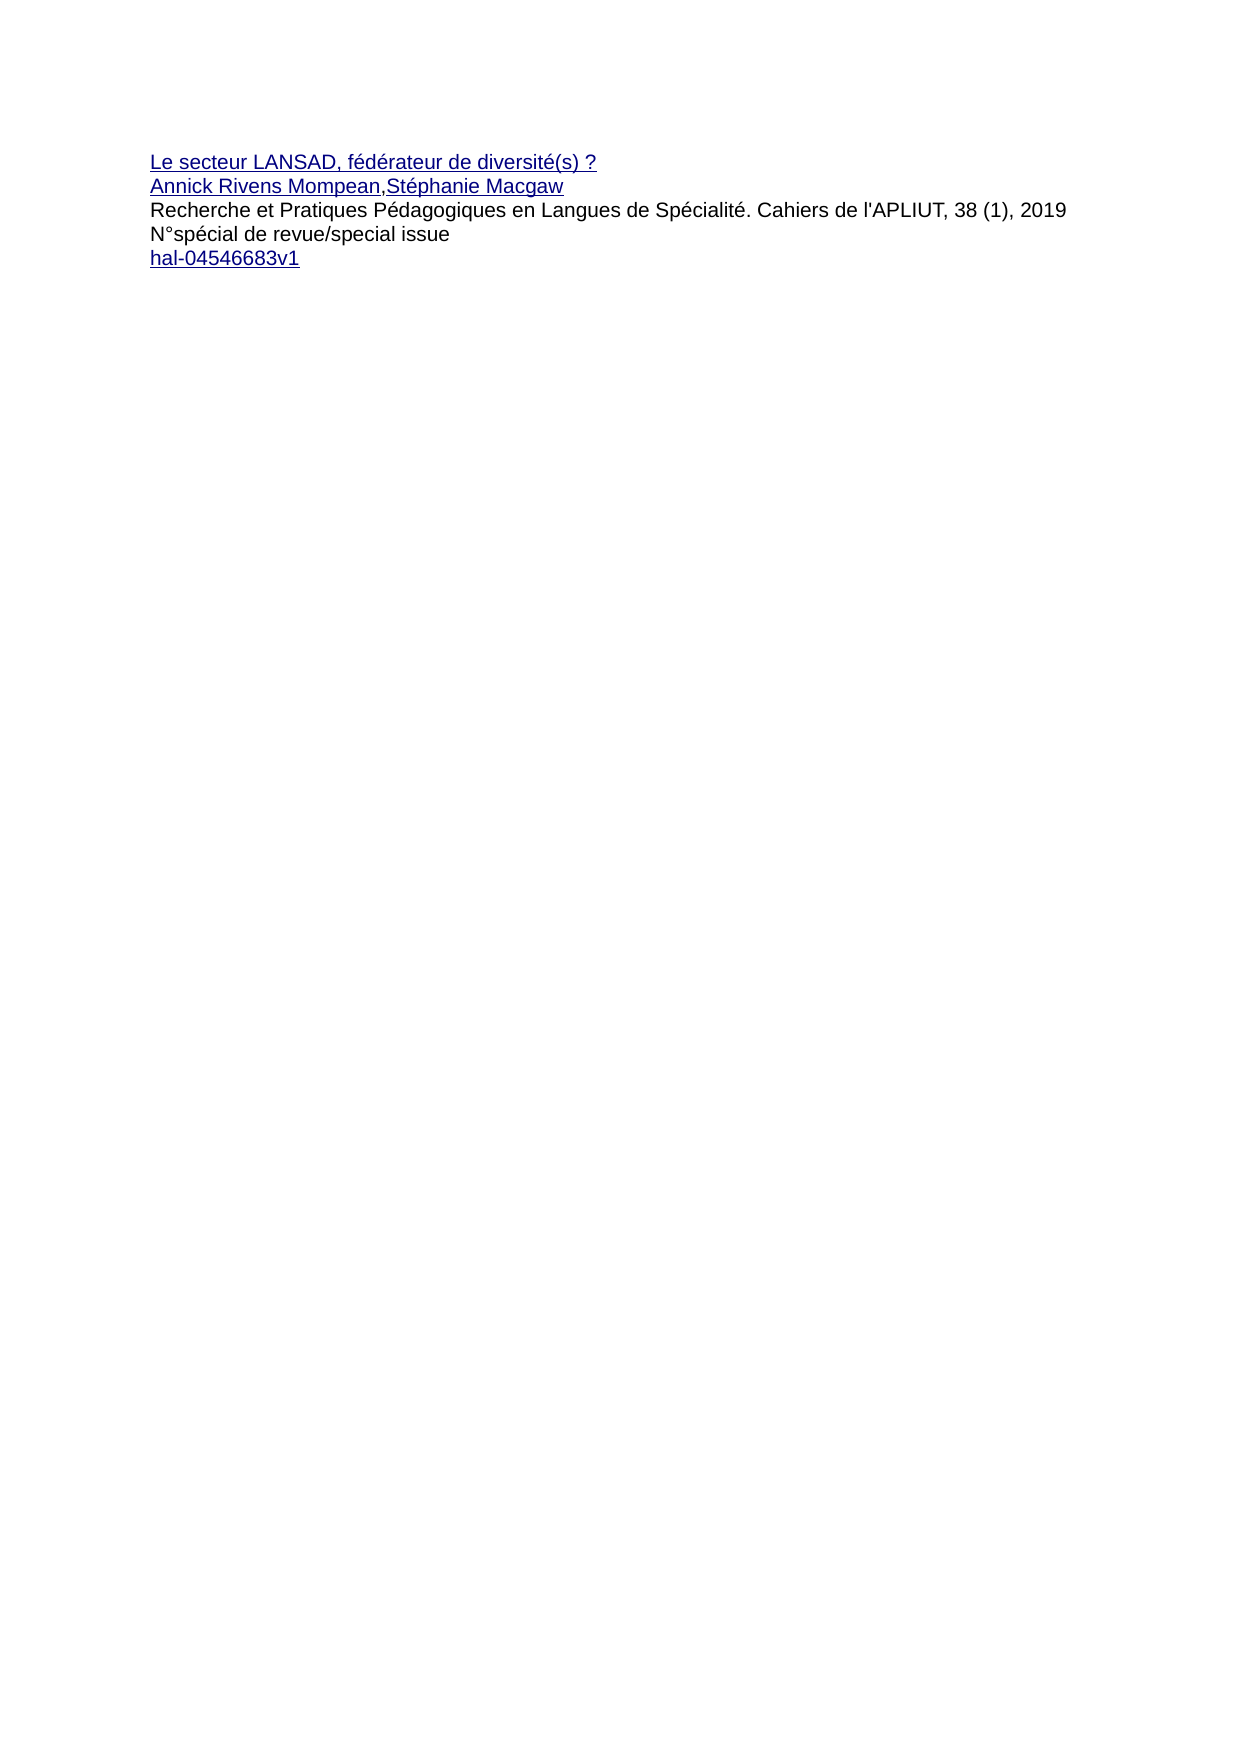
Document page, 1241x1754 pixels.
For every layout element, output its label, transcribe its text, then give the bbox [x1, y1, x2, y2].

table_cell Le secteur LANSAD, fédérateur de diversité(s) ? Annick Rivens Mompean,Stéphanie Macgaw Recherche et Pratiques Pédagogiques en Langues de Spécialité. Cahiers de l'APLIUT, 38 (1), 2019 N°spécial de revue/special issue hal-04546683v1 [150, 150, 1090, 270]
